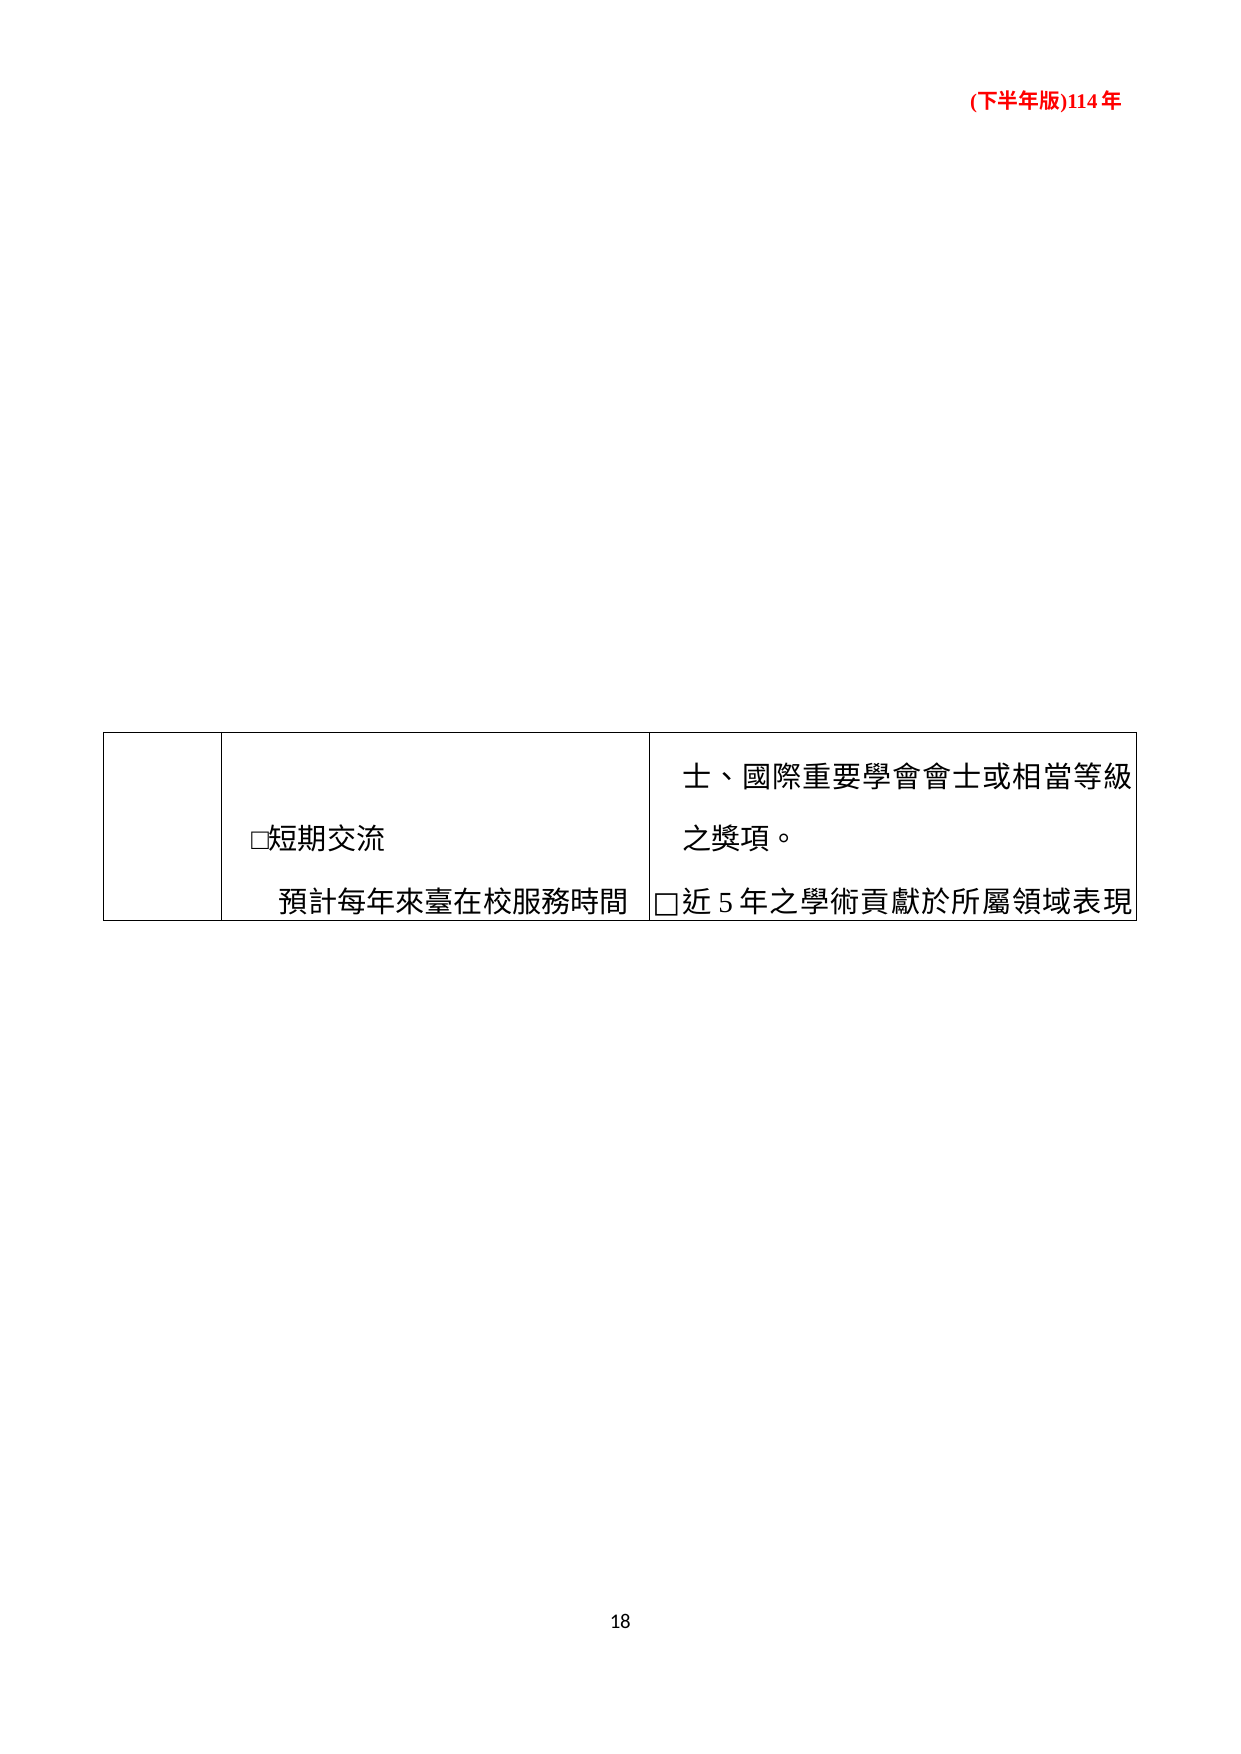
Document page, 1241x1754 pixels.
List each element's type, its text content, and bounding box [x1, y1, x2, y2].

table_cell □玉山學者 學校擬聘方式(請勾選) □編制內專任教師 □編制外專案教師 （年齡需滿65歲） □短期交流 預計每年來臺在校服務時間 個月（規劃最少需3個月(含)以上） （請填寫學者來臺後預計在校服務月數，本部將據以依比例核予補助經費；經費核定後，未來如延長服務時間，將不再增核補助經費） [222, 733, 649, 920]
table_cell [104, 733, 221, 920]
table_cell 曾於國際一流學術研究機構任職10年以上，具國際學術聲譽或具掌握達國際領先水準之核心技術，並有領導學術研究團隊之經驗。 曾獲諾貝爾獎、國家級研究院院士、國際重要學會會士或相當等級之獎項。 近5年之學術貢獻於所屬領域表現卓越。 [650, 733, 1136, 920]
